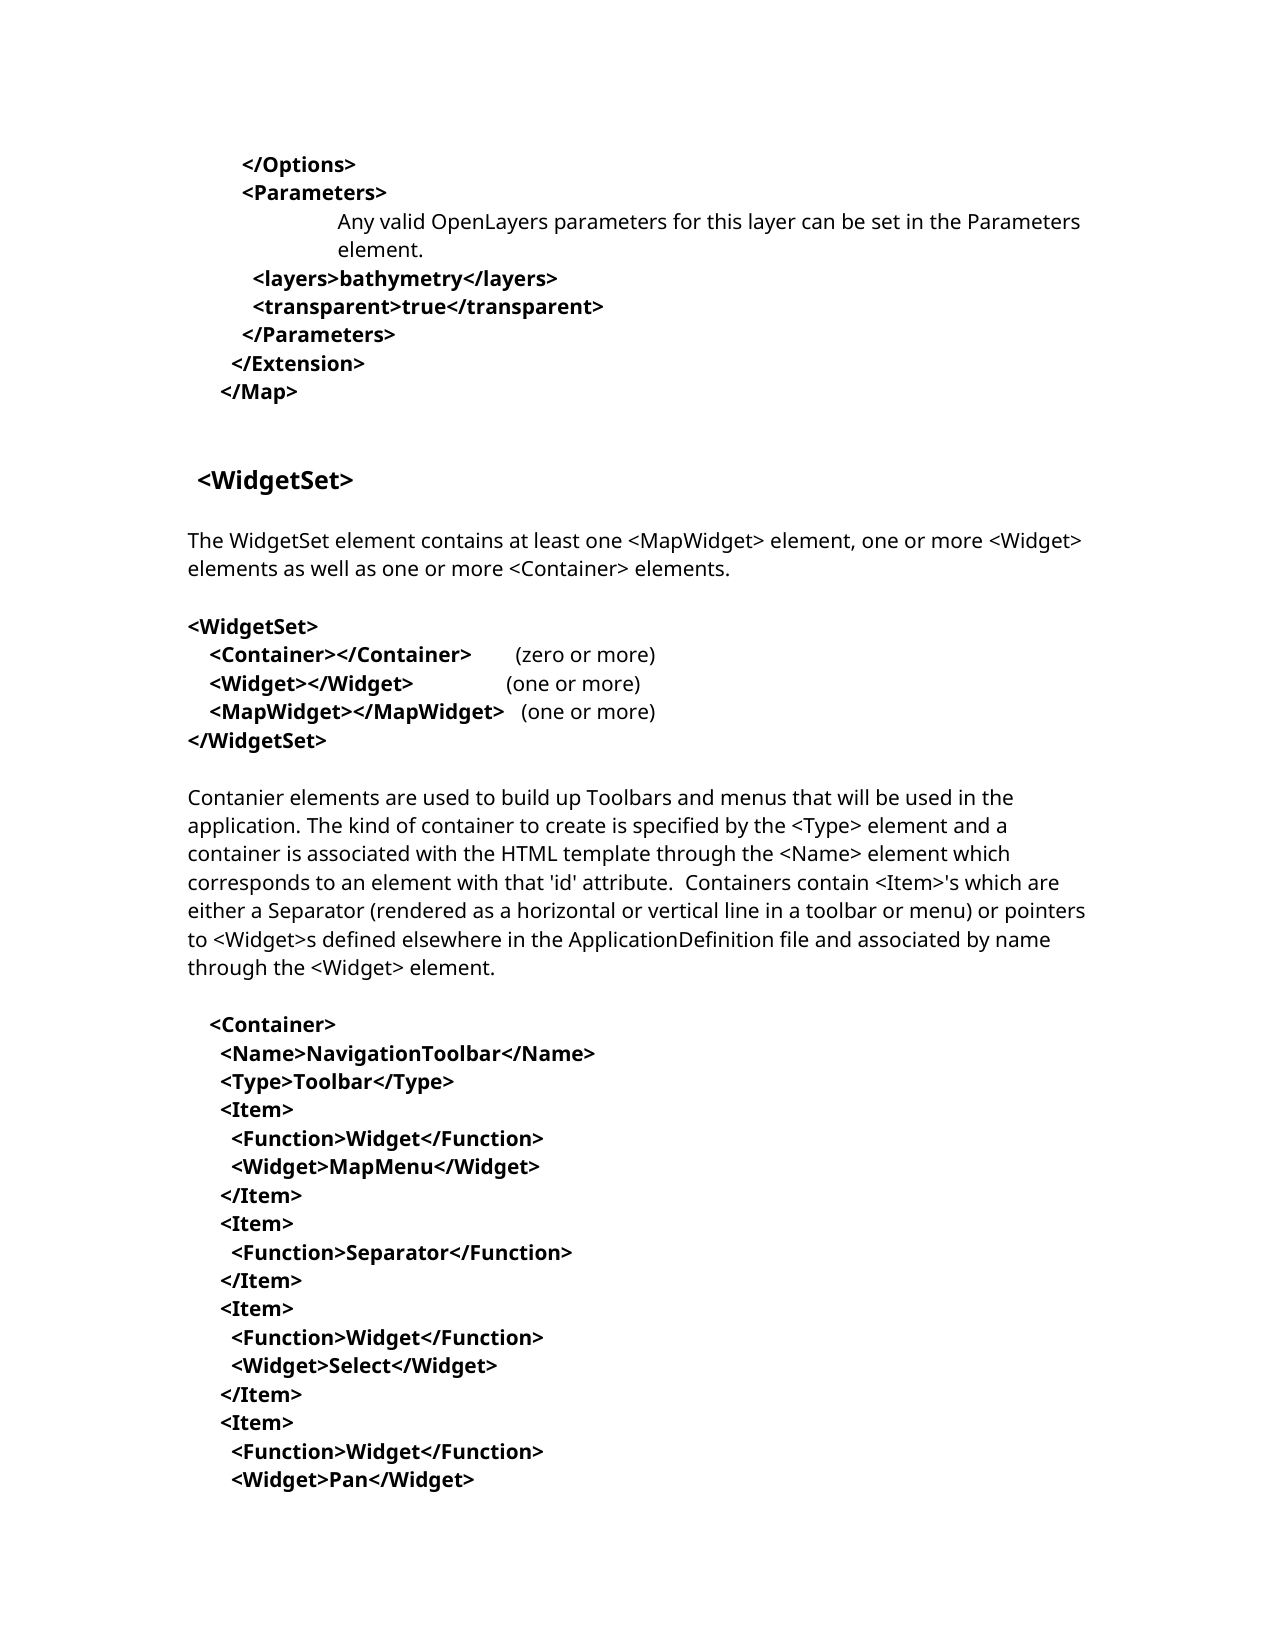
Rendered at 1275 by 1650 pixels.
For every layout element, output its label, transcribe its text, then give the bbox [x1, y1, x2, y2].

text </Extension> [371, 349, 1087, 377]
text Any valid OpenLayers parameters for this layer can be set in the Parameters element. [429, 207, 1087, 264]
text </Map> [187, 377, 1087, 406]
text </Parameters> [401, 321, 1087, 349]
text <layers>bathymetry</layers> [563, 264, 1087, 292]
text <Parameters> [187, 178, 1087, 207]
text <Container></Container> (zero or more) [661, 641, 1087, 669]
text The WidgetSet element contains at least one <MapWidget> element, one or more <Widget> elements as well as one or more <Container> elements. [187, 526, 1087, 583]
text <transparent>true</transparent> [609, 292, 1087, 321]
text <WidgetSet> [324, 612, 1087, 641]
text <Widget></Widget> (one or more) [646, 669, 1087, 697]
text </Options> [362, 150, 1087, 178]
text <MapWidget></MapWidget> (one or more) </WidgetSet> Contanier elements are used to build up Toolbars and menus that will be used in the application. The kind of container to create is specified by the <Type> element and a container is associated with the HTML template through the <Name> element which corresponds to an element with that 'id' attribute. Containers contain <Item>'s which are either a Separator (rendered as a horizontal or vertical line in a toolbar or menu) or pointers to <Widget>s defined elsewhere in the ApplicationDefinition file and associated by name through the <Widget> element. <Container> <Name>NavigationToolbar</Name> <Type>Toolbar</Type> <Item> <Function>Widget</Function> <Widget>MapMenu</Widget> </Item> <Item> <Function>Separator</Function> </Item> <Item> <Function>Widget</Function> <Widget>Select</Widget> </Item> <Item> <Function>Widget</Function> <Widget>Pan</Widget> [187, 697, 1087, 1494]
subtitle <WidgetSet> [360, 463, 1078, 497]
